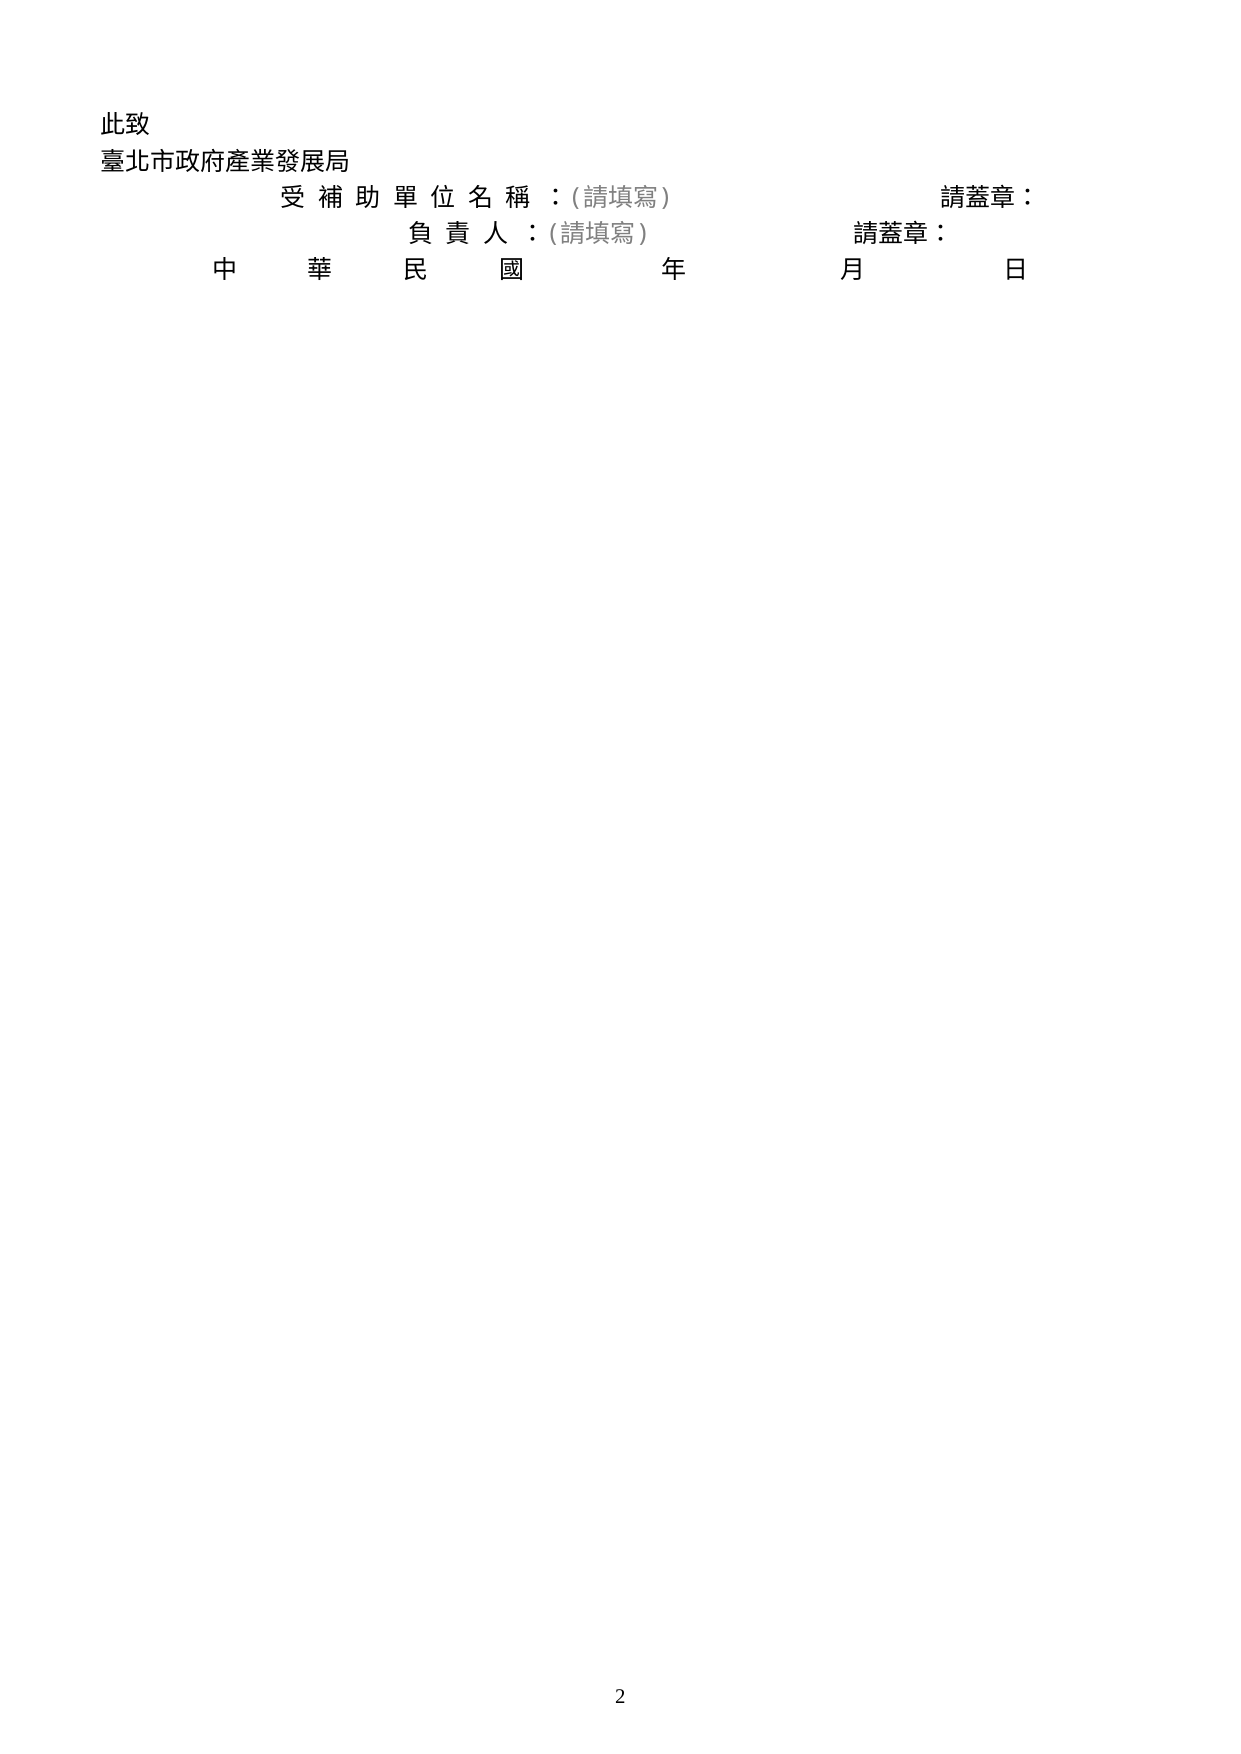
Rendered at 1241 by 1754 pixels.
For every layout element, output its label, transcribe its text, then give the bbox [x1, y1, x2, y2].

text 受 補 助 單 位 名 稱 ：(請填寫) 請蓋章： [100, 177, 1140, 214]
text 此致 [100, 105, 1140, 141]
text 臺北市政府產業發展局 [100, 141, 1140, 177]
text 負 責 人 ：(請填寫) 請蓋章： [100, 214, 1140, 250]
text 中 華 民 國 年 月 日 [100, 250, 1140, 286]
